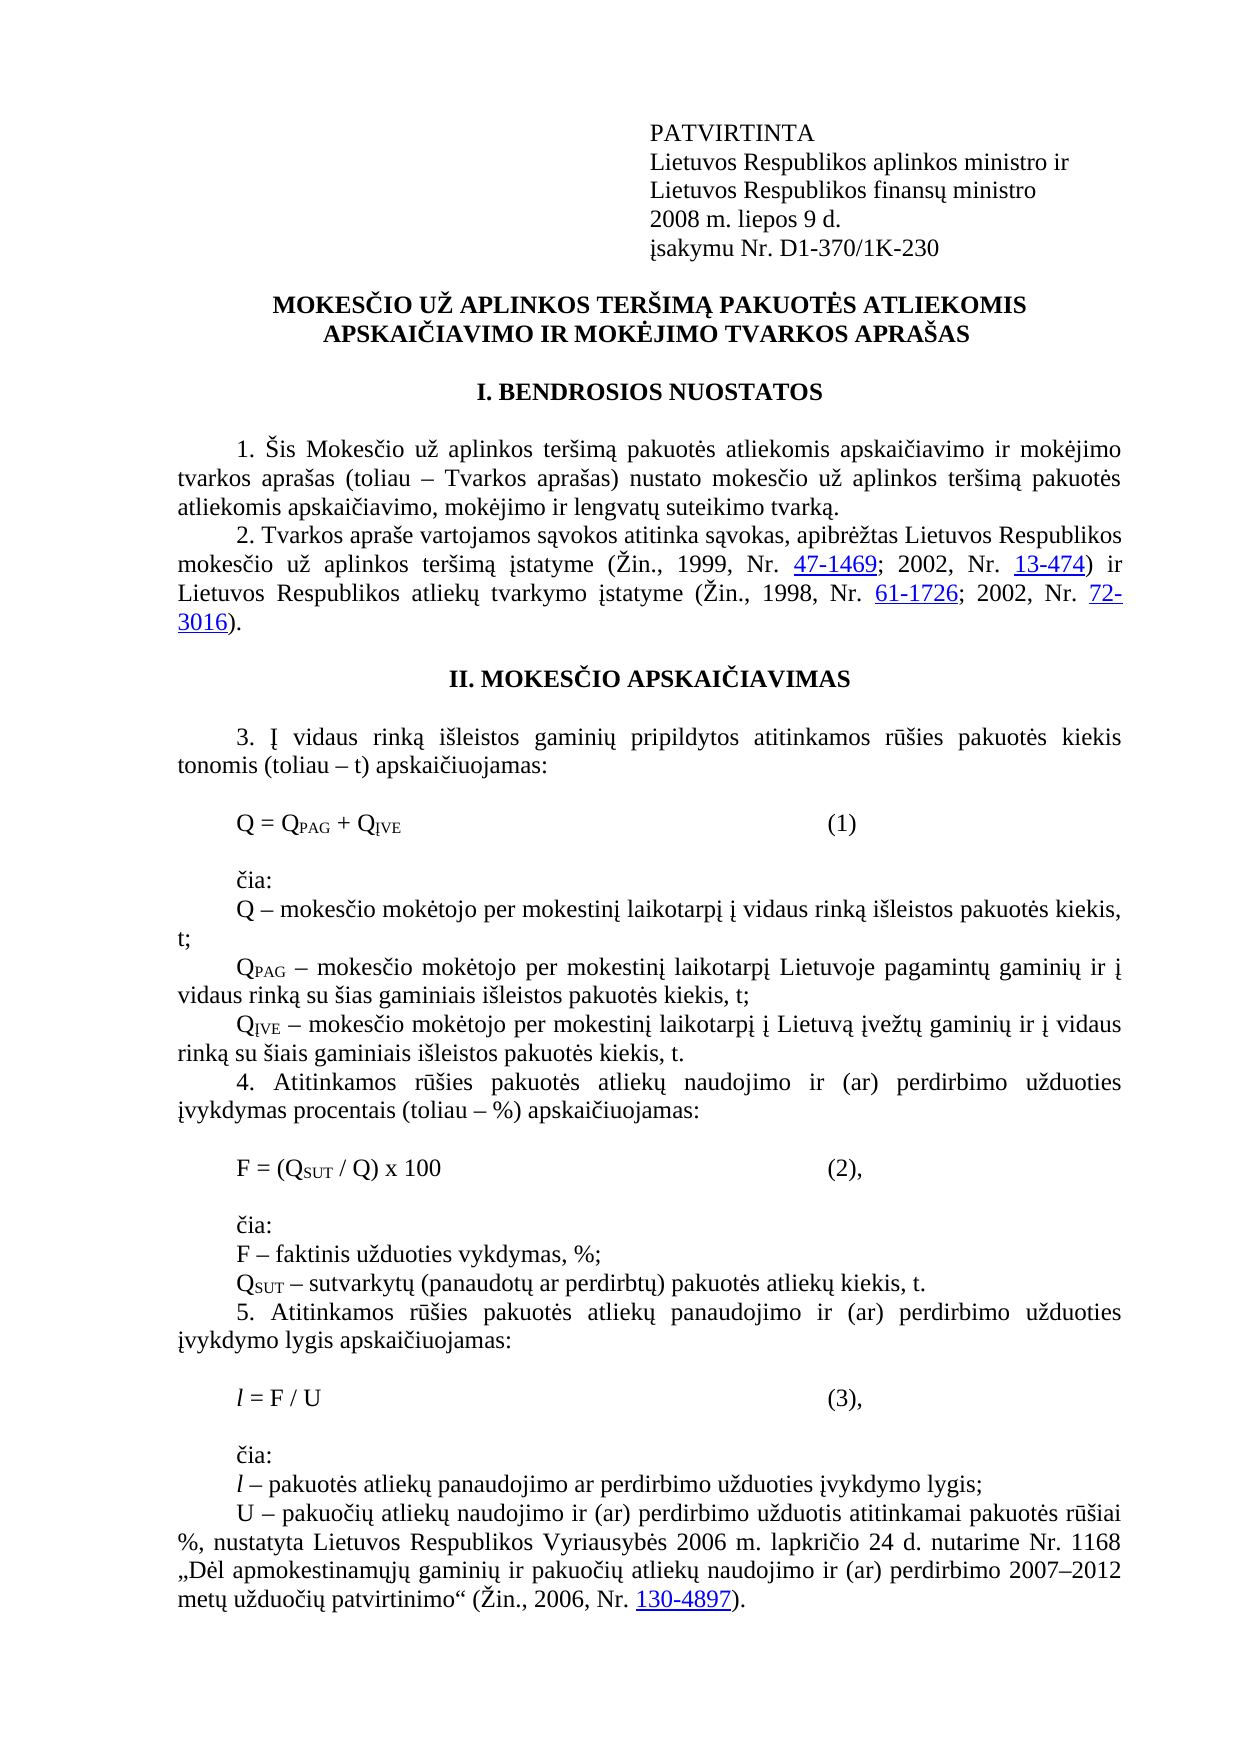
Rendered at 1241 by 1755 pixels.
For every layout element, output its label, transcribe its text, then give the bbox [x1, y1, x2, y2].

text čia: [177, 1441, 1122, 1469]
text 1. Šis Mokesčio už aplinkos teršimą pakuotės atliekomis apskaičiavimo ir mokėjimo tvarkos aprašas (toliau – Tvarkos aprašas) nustato mokesčio už aplinkos teršimą pakuotės atliekomis apskaičiavimo, mokėjimo ir lengvatų suteikimo tvarką. [177, 434, 1122, 521]
text QĮVE – mokesčio mokėtojo per mokestinį laikotarpį į Lietuvą įvežtų gaminių ir į vidaus rinką su šiais gaminiais išleistos pakuotės kiekis, t. [177, 1009, 1122, 1067]
text I. BENDROSIOS NUOSTATOS [177, 377, 1122, 406]
text 4. Atitinkamos rūšies pakuotės atliekų naudojimo ir (ar) perdirbimo užduoties įvykdymas procentais (toliau – %) apskaičiuojamas: [177, 1067, 1122, 1124]
text 2008 m. liepos 9 d. [649, 204, 1122, 233]
text PATVIRTINTA [649, 118, 1122, 147]
text 3. Į vidaus rinką išleistos gaminių pripildytos atitinkamos rūšies pakuotės kiekis tonomis (toliau – t) apskaičiuojamas: [177, 722, 1122, 779]
text l – pakuotės atliekų panaudojimo ar perdirbimo užduoties įvykdymo lygis; [177, 1469, 1122, 1498]
text U – pakuočių atliekų naudojimo ir (ar) perdirbimo užduotis atitinkamai pakuotės rūšiai %, nustatyta Lietuvos Respublikos Vyriausybės 2006 m. lapkričio 24 d. nutarime Nr. 1168 „Dėl apmokestinamųjų gaminių ir pakuočių atliekų naudojimo ir (ar) perdirbimo 2007–2012 metų užduočių patvirtinimo“ (Žin., 2006, Nr. 130-4897). [177, 1498, 1122, 1613]
text F – faktinis užduoties vykdymas, %; [177, 1239, 1122, 1268]
text II. MOKESČIO APSKAIČIAVIMAS [177, 664, 1122, 693]
text įsakymu Nr. D1-370/1K-230 [649, 233, 1122, 262]
text F = (QSUT / Q) x 100 (2), [177, 1153, 1122, 1182]
text 2. Tvarkos apraše vartojamos sąvokos atitinka sąvokas, apibrėžtas Lietuvos Respublikos mokesčio už aplinkos teršimą įstatyme (Žin., 1999, Nr. 47-1469; 2002, Nr. 13-474) ir Lietuvos Respublikos atliekų tvarkymo įstatyme (Žin., 1998, Nr. 61-1726; 2002, Nr. 72-3016). [177, 521, 1122, 636]
text čia: [177, 1211, 1122, 1239]
text 5. Atitinkamos rūšies pakuotės atliekų panaudojimo ir (ar) perdirbimo užduoties įvykdymo lygis apskaičiuojamas: [177, 1297, 1122, 1354]
text l = F / U (3), [177, 1383, 1122, 1412]
text čia: [177, 866, 1122, 894]
text Q = QPAG + QĮVE (1) [177, 808, 1122, 837]
text Q – mokesčio mokėtojo per mokestinį laikotarpį į vidaus rinką išleistos pakuotės kiekis, t; [177, 894, 1122, 952]
text Lietuvos Respublikos aplinkos ministro ir [649, 147, 1122, 176]
text QSUT – sutvarkytų (panaudotų ar perdirbtų) pakuotės atliekų kiekis, t. [177, 1268, 1122, 1297]
text MOKESČIO UŽ APLINKOS TERŠIMĄ PAKUOTĖS ATLIEKOMIS APSKAIČIAVIMO IR MOKĖJIMO TVARKOS APRAŠAS [177, 291, 1122, 348]
text Lietuvos Respublikos finansų ministro [649, 176, 1122, 204]
text QPAG – mokesčio mokėtojo per mokestinį laikotarpį Lietuvoje pagamintų gaminių ir į vidaus rinką su šias gaminiais išleistos pakuotės kiekis, t; [177, 952, 1122, 1009]
